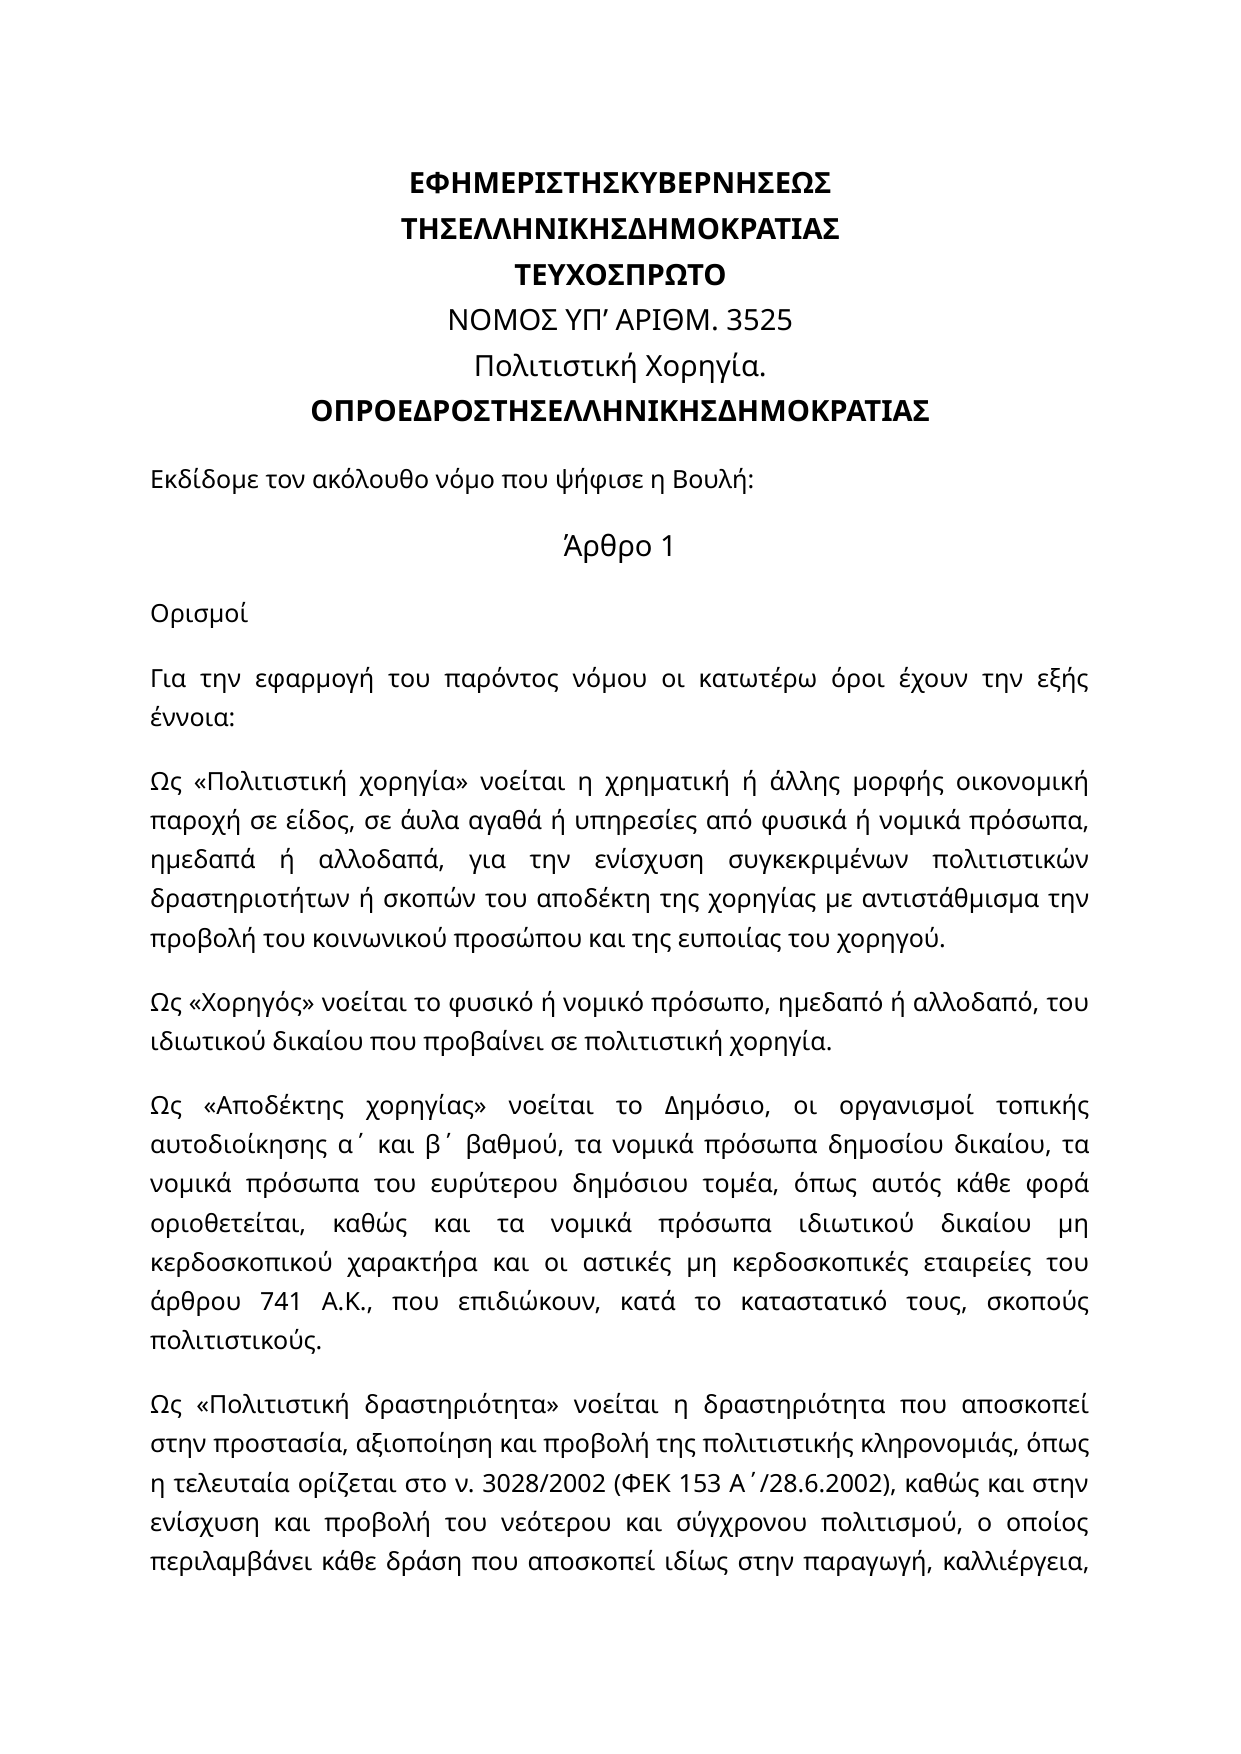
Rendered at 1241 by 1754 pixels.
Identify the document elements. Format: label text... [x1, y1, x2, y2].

subtitle Άρθρο 1 [150, 525, 1090, 565]
text Για την εφαρμογή του παρόντος νόμου οι κατωτέρω όροι έχουν την εξής έννοια: [150, 660, 1090, 733]
text Ως «Πολιτιστική δραστηριότητα» νοείται η δραστηριότητα που αποσκοπεί στην προστασία, αξιοποίηση και προβολή της πολιτιστικής κληρονομιάς, όπως η τελευταία ορίζεται στο ν. 3028/2002 (ΦΕΚ 153 Α΄/28.6.2002), καθώς και στην ενίσχυση και προβολή του νεότερου και σύγχρονου πολιτισμού, ο οποίος περιλαμβάνει κάθε δράση που αποσκοπεί ιδίως στην παραγωγή, καλλιέργεια, [150, 1387, 1090, 1578]
text Εκδίδομε τον ακόλουθο νόμο που ψήφισε η Βουλή: [150, 461, 1090, 495]
text Ως «Αποδέκτης χορηγίας» νοείται το Δημόσιο, οι οργανισμοί τοπικής αυτοδιοίκησης α΄ και β΄ βαθμού, τα νομικά πρόσωπα δημοσίου δικαίου, τα νομικά πρόσωπα του ευρύτερου δημόσιου τομέα, όπως αυτός κάθε φορά οριοθετείται, καθώς και τα νομικά πρόσωπα ιδιωτικού δικαίου μη κερδοσκοπικού χαρακτήρα και οι αστικές μη κερδοσκοπικές εταιρείες του άρθρου 741 Α.Κ., που επιδιώκουν, κατά το καταστατικό τους, σκοπούς πολιτιστικούς. [150, 1088, 1090, 1357]
text Ως «Χορηγός» νοείται το φυσικό ή νομικό πρόσωπο, ημεδαπό ή αλλοδαπό, του ιδιωτικού δικαίου που προβαίνει σε πολιτιστική χορηγία. [150, 984, 1090, 1058]
text Ως «Πολιτιστική χορηγία» νοείται η χρηματική ή άλλης μορφής οικονομική παροχή σε είδος, σε άυλα αγαθά ή υπηρεσίες από φυσικά ή νομικά πρόσωπα, ημεδαπά ή αλλοδαπά, για την ενίσχυση συγκεκριμένων πολιτιστικών δραστηριοτήτων ή σκοπών του αποδέκτη της χορηγίας με αντιστάθμισμα την προβολή του κοινωνικού προσώπου και της ευποιίας του χορηγού. [150, 763, 1090, 954]
text Ορισμοί [150, 596, 1090, 630]
text ΕΦΗΜΕΡΙΣΤΗΣΚΥΒΕΡΝΗΣΕΩΣ ΤΗΣΕΛΛΗΝΙΚΗΣΔΗΜΟΚΡΑΤΙΑΣ ΤΕΥΧΟΣΠΡΩΤΟ ΝΟΜΟΣ ΥΠ’ ΑΡΙΘΜ. 3525 Πολιτιστική Χορηγία. ΟΠΡΟΕΔΡΟΣΤΗΣΕΛΛΗΝΙΚΗΣΔΗΜΟΚΡΑΤΙΑΣ [150, 162, 1090, 430]
